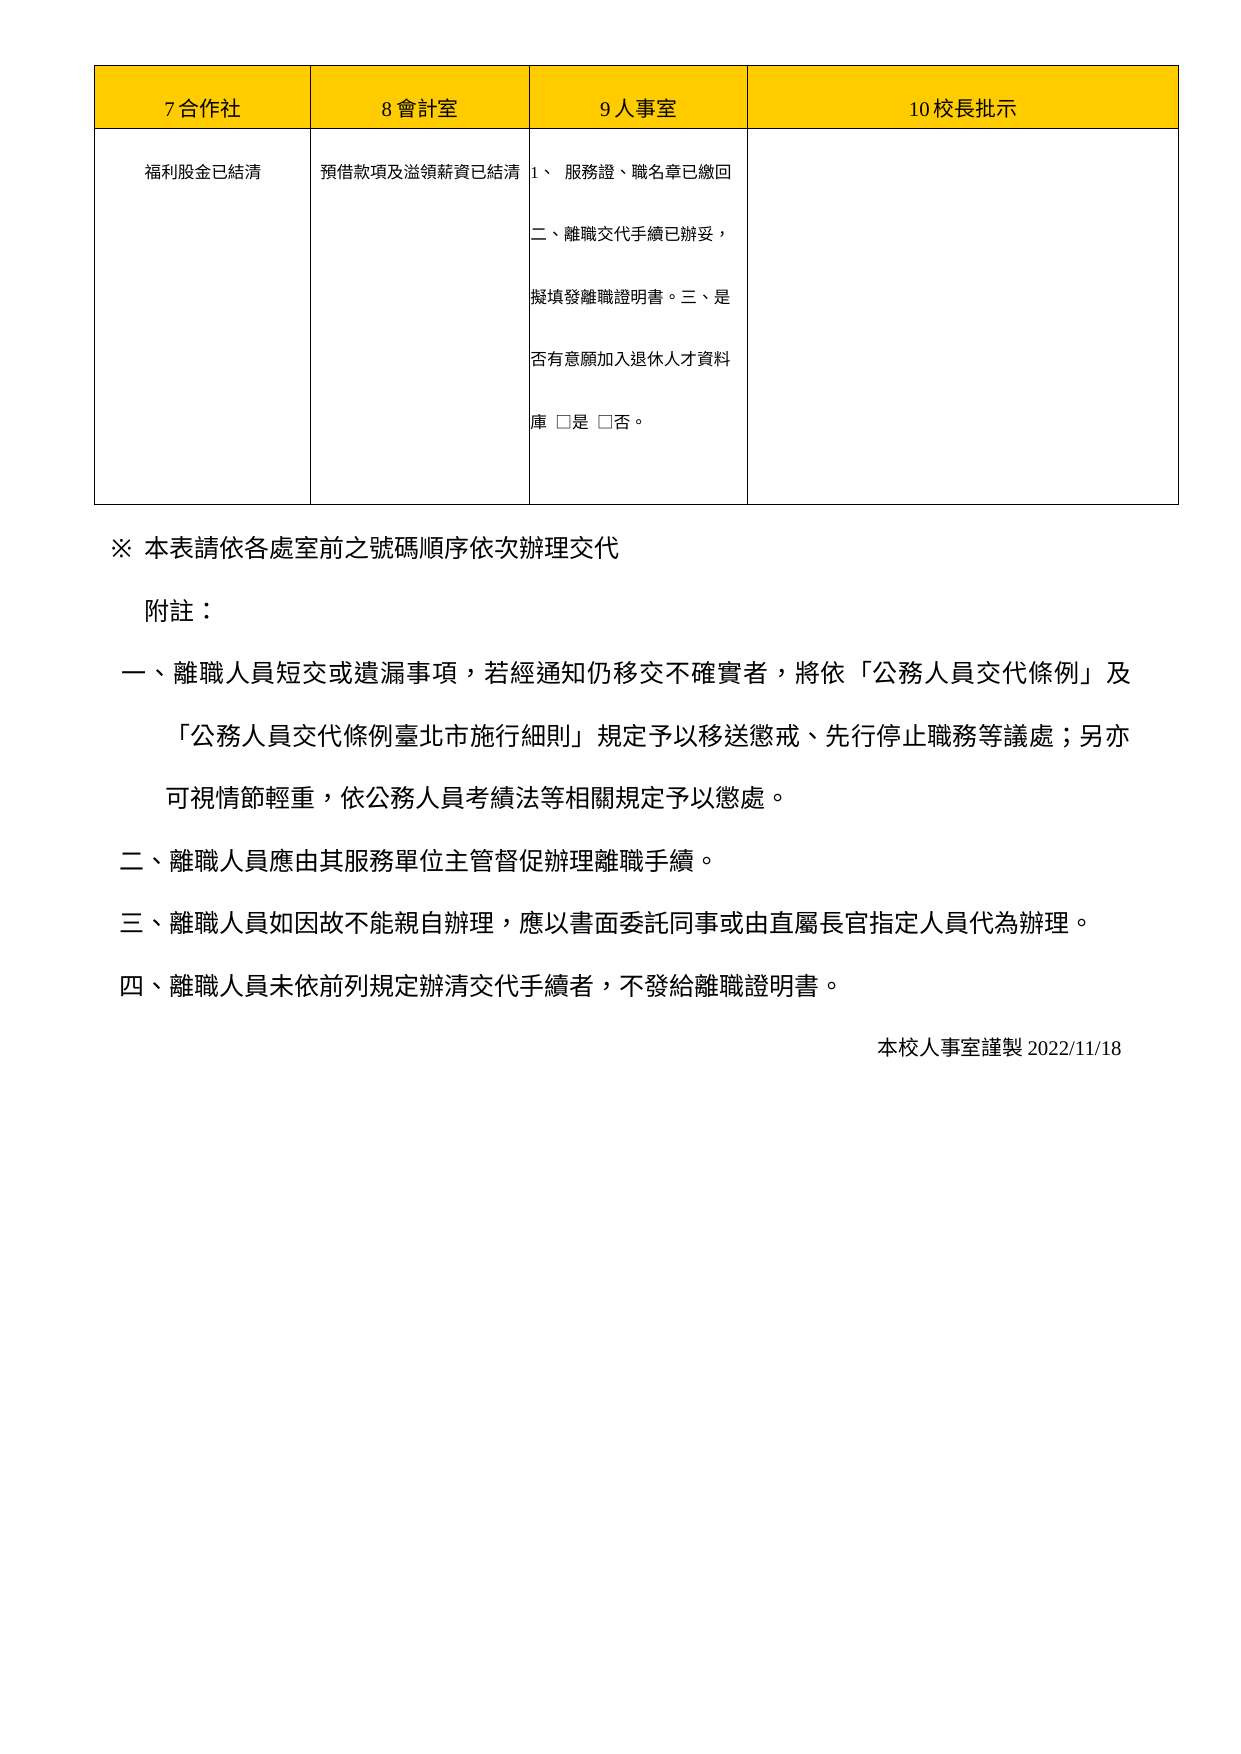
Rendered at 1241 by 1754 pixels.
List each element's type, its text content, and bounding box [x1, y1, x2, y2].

table_cell 9人事室 [530, 66, 747, 128]
text 一、離職人員短交或遺漏事項，若經通知仍移交不確實者，將依「公務人員交代條例」及「公務人員交代條例臺北市施行細則」規定予以移送懲戒、先行停止職務等議處；另亦可視情節輕重，依公務人員考績法等相關規定予以懲處。 [121, 630, 1134, 818]
table_cell 服務證、職名章已繳回 二、離職交代手續已辦妥，擬填發離職證明書。三、是否有意願加入退休人才資料庫 □是 □否。 [530, 129, 747, 504]
text 二、離職人員應由其服務單位主管督促辦理離職手續。 [106, 818, 1134, 880]
text 三、離職人員如因故不能親自辦理，應以書面委託同事或由直屬長官指定人員代為辦理。 [106, 880, 1134, 943]
table_cell 7合作社 [95, 66, 310, 128]
table_cell 10校長批示 [748, 66, 1178, 128]
table_cell 預借款項及溢領薪資已結清 [311, 129, 529, 504]
list 本表請依各處室前之號碼順序依次辦理交代 [106, 505, 1134, 568]
text 四、離職人員未依前列規定辦清交代手續者，不發給離職證明書。 [106, 943, 1134, 1005]
table_cell 福利股金已結清 [95, 129, 310, 504]
text 本校人事室謹製2022/11/18 [106, 1005, 1134, 1068]
table_cell 8會計室 [311, 66, 529, 128]
table_cell [748, 129, 1178, 504]
text 附註： [144, 568, 1134, 630]
